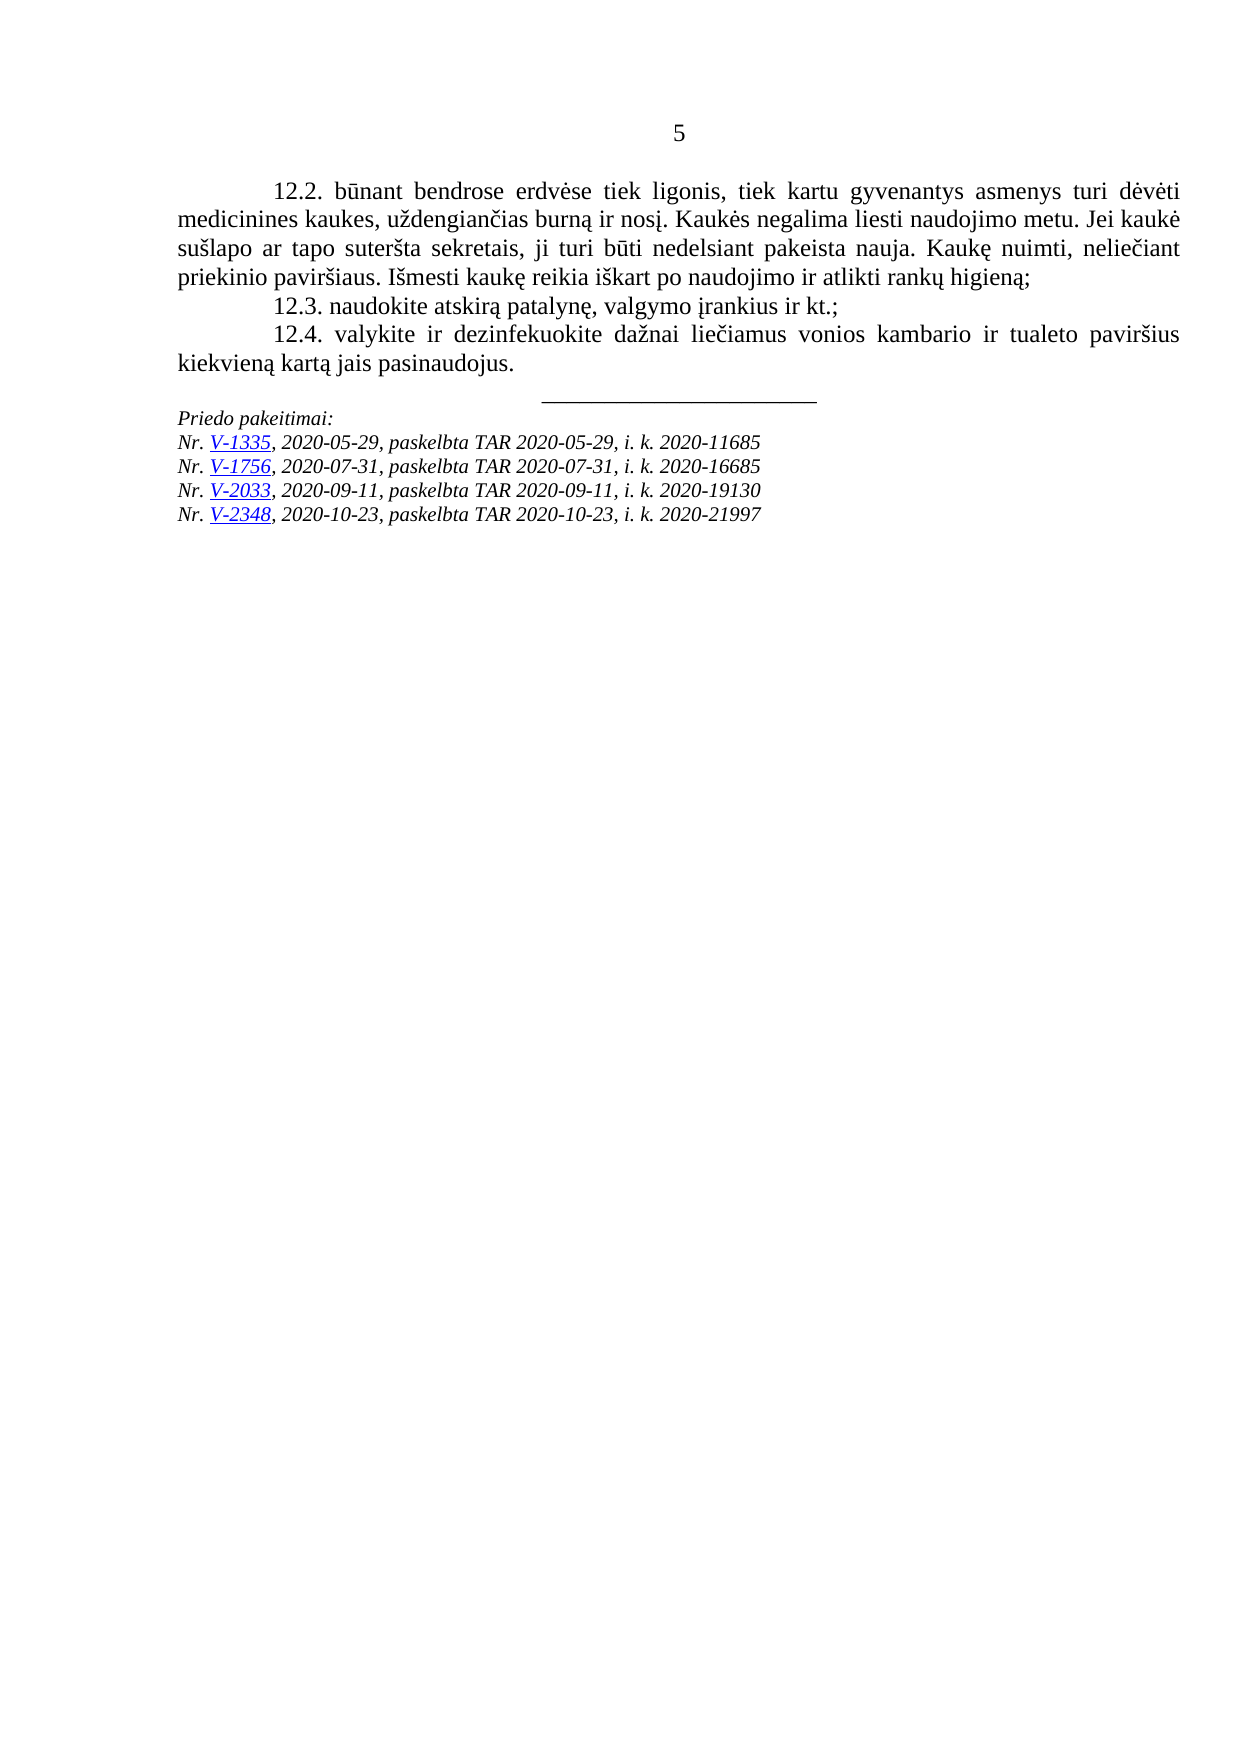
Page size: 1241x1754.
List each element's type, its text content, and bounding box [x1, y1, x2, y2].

text Nr. V-1335, 2020-05-29, paskelbta TAR 2020-05-29, i. k. 2020-11685 [177, 430, 1181, 454]
text Priedo pakeitimai: [177, 406, 1181, 430]
text 12.4. valykite ir dezinfekuokite dažnai liečiamus vonios kambario ir tualeto paviršius kiekvieną kartą jais pasinaudojus. [177, 319, 1181, 377]
text Nr. V-2033, 2020-09-11, paskelbta TAR 2020-09-11, i. k. 2020-19130 [177, 478, 1181, 502]
text 12.2. būnant bendrose erdvėse tiek ligonis, tiek kartu gyvenantys asmenys turi dėvėti medicinines kaukes, uždengiančias burną ir nosį. Kaukės negalima liesti naudojimo metu. Jei kaukė sušlapo ar tapo suteršta sekretais, ji turi būti nedelsiant pakeista nauja. Kaukę nuimti, neliečiant priekinio paviršiaus. Išmesti kaukę reikia iškart po naudojimo ir atlikti rankų higieną; [177, 176, 1181, 291]
text ______________________ [177, 377, 1181, 406]
text Nr. V-2348, 2020-10-23, paskelbta TAR 2020-10-23, i. k. 2020-21997 [177, 502, 1181, 526]
text Nr. V-1756, 2020-07-31, paskelbta TAR 2020-07-31, i. k. 2020-16685 [177, 454, 1181, 478]
text 12.3. naudokite atskirą patalynę, valgymo įrankius ir kt.; [177, 291, 1181, 319]
